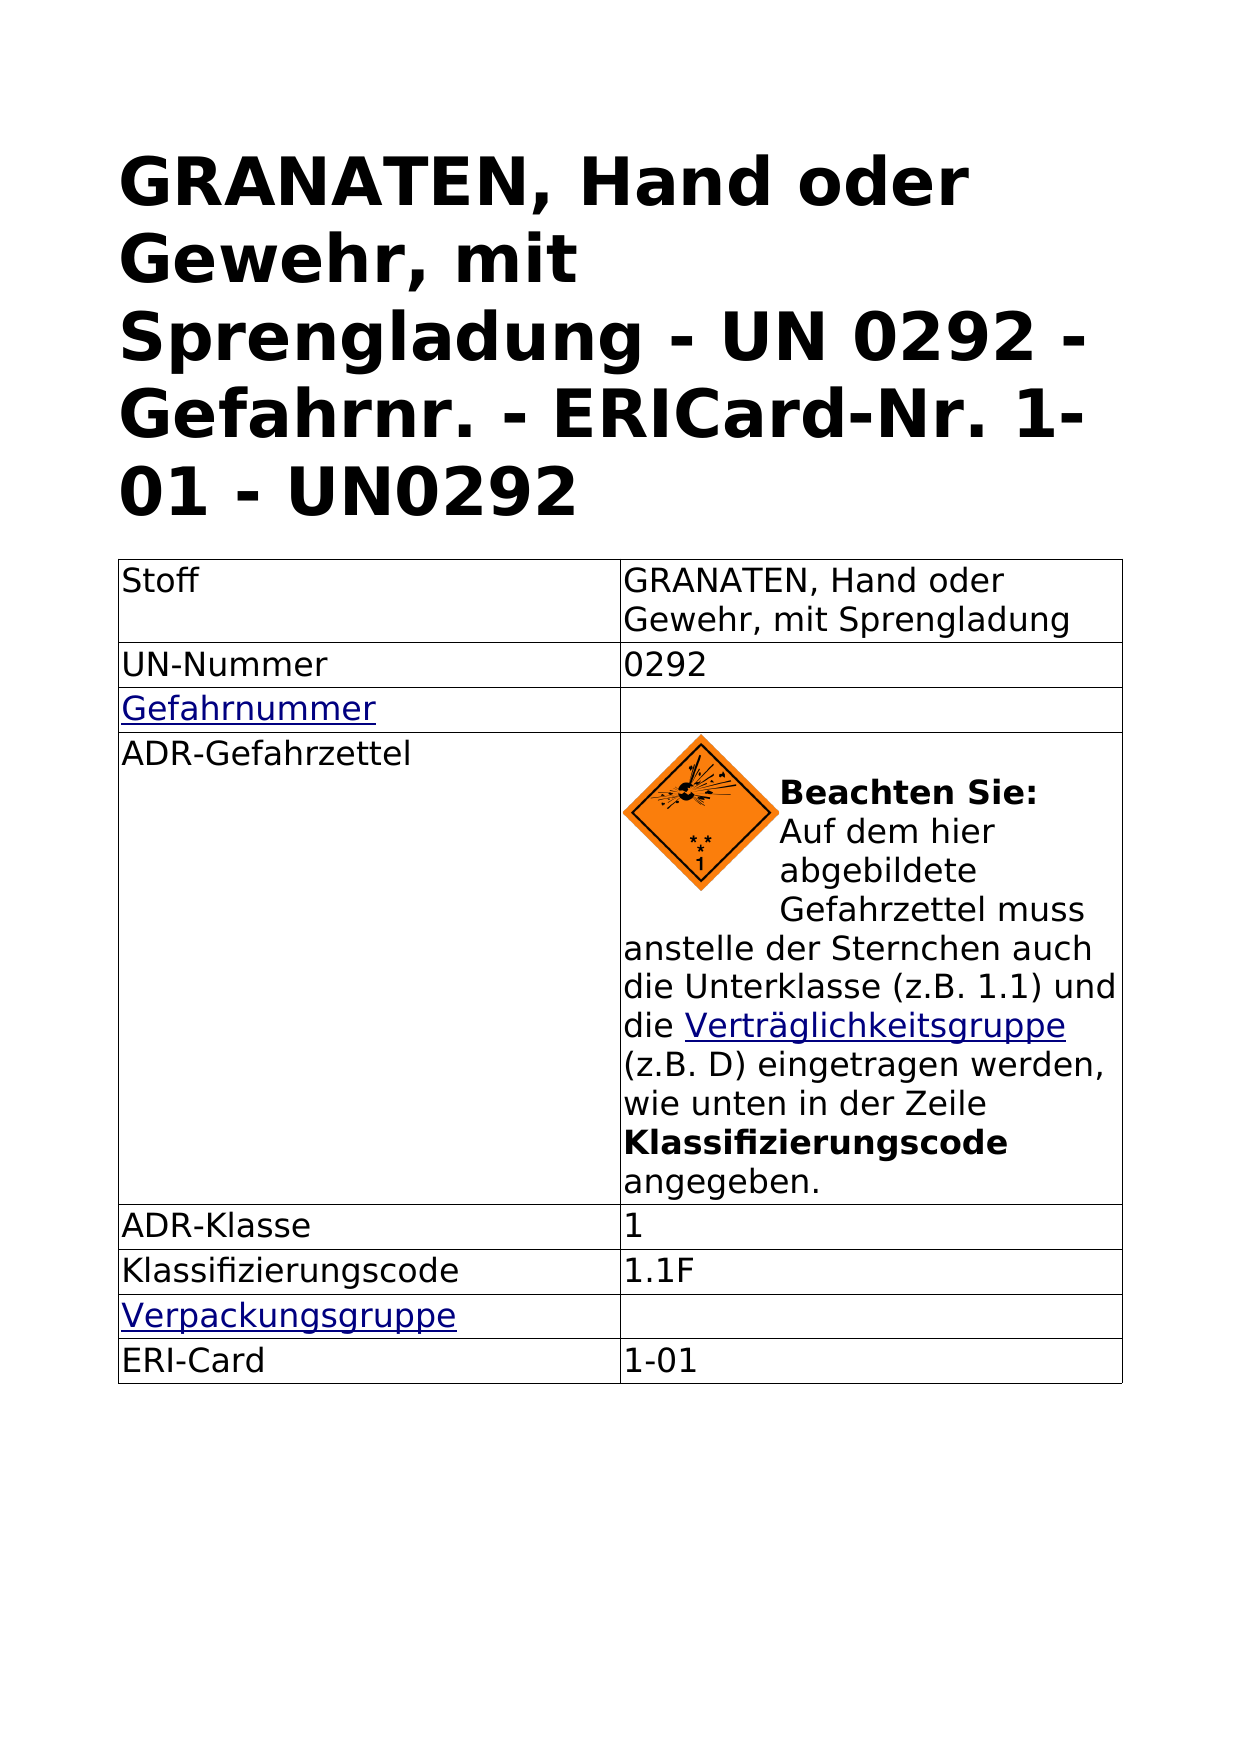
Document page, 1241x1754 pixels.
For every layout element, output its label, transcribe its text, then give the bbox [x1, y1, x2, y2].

table_cell ERI-Card [119, 1339, 620, 1383]
table_cell UN-Nummer [119, 643, 620, 687]
table_cell Klassifizierungscode [119, 1250, 620, 1293]
table_cell 0292 [621, 643, 1122, 687]
table_cell 1-01 [621, 1339, 1122, 1383]
table_cell Gefahrnummer [119, 688, 620, 732]
table_cell 1 [621, 1205, 1122, 1249]
table_cell ADR-Gefahrzettel [119, 733, 620, 1204]
table_cell [621, 688, 1122, 732]
subtitle GRANATEN, Hand oder Gewehr, mit Sprengladung - UN 0292 - Gefahrnr. - ERICard-Nr. 1-01 - UN0292 [118, 143, 1122, 531]
table_cell Verpackungsgruppe [119, 1295, 620, 1338]
table_cell [621, 1295, 1122, 1338]
table_header GRANATEN, Hand oder Gewehr, mit Sprengladung [621, 560, 1122, 642]
table_cell Beachten Sie: Auf dem hier abgebildete Gefahrzettel muss anstelle der Sternchen auch die Unterklasse (z.B. 1.1) und die Verträglichkeitsgruppe (z.B. D) eingetragen werden, wie unten in der Zeile Klassifizierungscode angegeben. [621, 733, 1122, 1204]
table_header Stoff [119, 560, 620, 642]
table_cell 1.1F [621, 1250, 1122, 1293]
picture [622, 734, 780, 891]
table_cell ADR-Klasse [119, 1205, 620, 1249]
